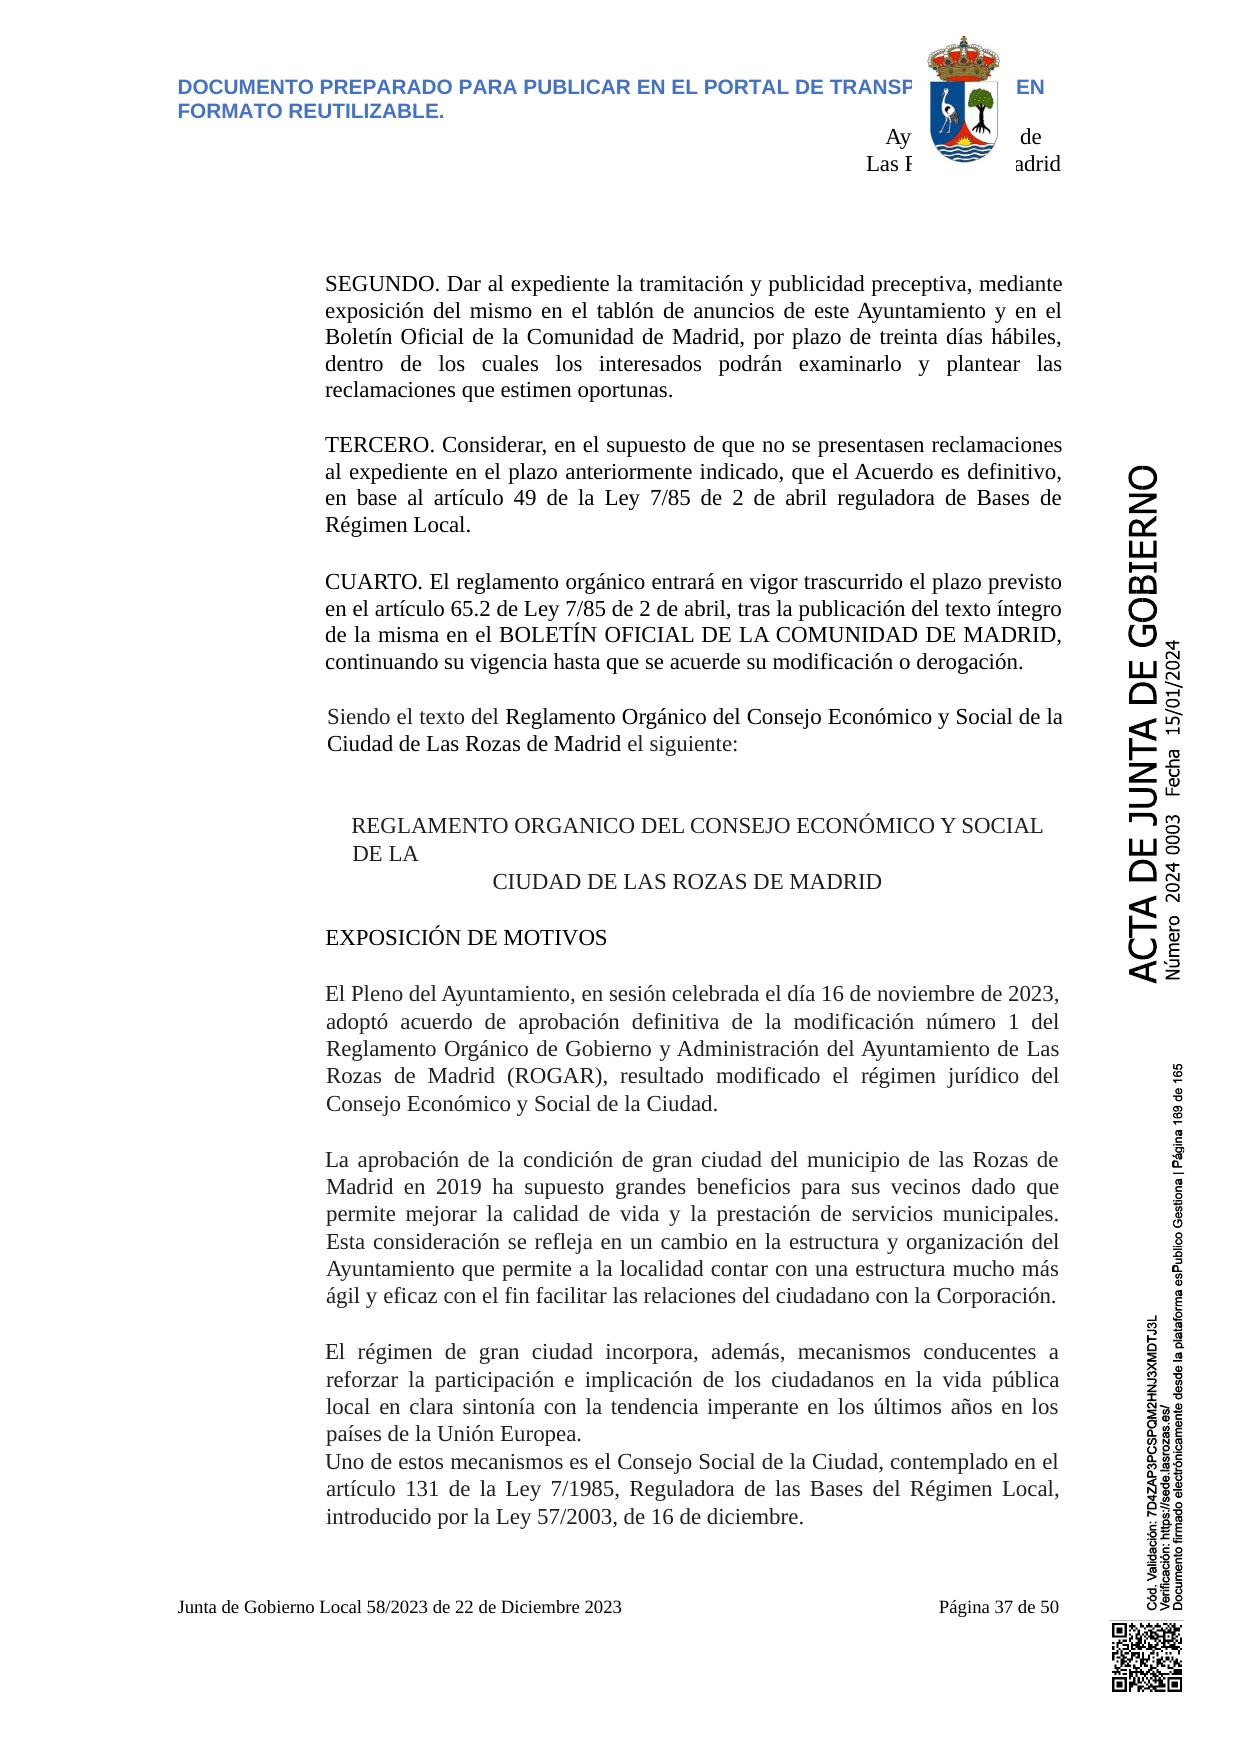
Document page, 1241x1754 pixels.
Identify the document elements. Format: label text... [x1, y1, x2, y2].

text Uno de estos mecanismos es el Consejo Social de la Ciudad, contemplado en el artículo 131 de la Ley 7/1985, Reguladora de las Bases del Régimen Local, introducido por la Ley 57/2003, de 16 de diciembre. [325, 1448, 1061, 1529]
text EXPOSICIÓN DE MOTIVOS [325, 924, 1046, 951]
text TERCERO. Considerar, en el supuesto de que no se presentasen reclamaciones al expediente en el plazo anteriormente indicado, que el Acuerdo es definitivo, en base al artículo 49 de la Ley 7/85 de 2 de abril reguladora de Bases de Régimen Local. [325, 431, 1064, 537]
text CIUDAD DE LAS ROZAS DE MADRID [322, 868, 1064, 895]
text REGLAMENTO ORGANICO DEL CONSEJO ECONÓMICO Y SOCIAL DE LA [351, 813, 1064, 867]
text CUARTO. El reglamento orgánico entrará en vigor trascurrido el plazo previsto en el artículo 65.2 de Ley 7/85 de 2 de abril, tras la publicación del texto íntegro de la misma en el BOLETÍN OFICIAL DE LA COMUNIDAD DE MADRID, continuando su vigencia hasta que se acuerde su modificación o derogación. [325, 568, 1064, 674]
text SEGUNDO. Dar al expediente la tramitación y publicidad preceptiva, mediante exposición del mismo en el tablón de anuncios de este Ayuntamiento y en el Boletín Oficial de la Comunidad de Madrid, por plazo de treinta días hábiles, dentro de los cuales los interesados podrán examinarlo y plantear las reclamaciones que estimen oportunas. [325, 270, 1064, 403]
text El Pleno del Ayuntamiento, en sesión celebrada el día 16 de noviembre de 2023, adoptó acuerdo de aprobación definitiva de la modificación número 1 del Reglamento Orgánico de Gobierno y Administración del Ayuntamiento de Las Rozas de Madrid (ROGAR), resultado modificado el régimen jurídico del Consejo Económico y Social de la Ciudad. [325, 980, 1061, 1116]
text El régimen de gran ciudad incorpora, además, mecanismos conducentes a reforzar la participación e implicación de los ciudadanos en la vida pública local en clara sintonía con la tendencia imperante en los últimos años en los países de la Unión Europea. [325, 1338, 1061, 1447]
text La aprobación de la condición de gran ciudad del municipio de las Rozas de Madrid en 2019 ha supuesto grandes beneficios para sus vecinos dado que permite mejorar la calidad de vida y la prestación de servicios municipales. Esta consideración se refleja en un cambio en la estructura y organización del Ayuntamiento que permite a la localidad contar con una estructura mucho más ágil y eficaz con el fin facilitar las relaciones del ciudadano con la Corporación. [325, 1146, 1061, 1309]
text Siendo el texto del Reglamento Orgánico del Consejo Económico y Social de la Ciudad de Las Rozas de Madrid el siguiente: [327, 703, 1064, 756]
